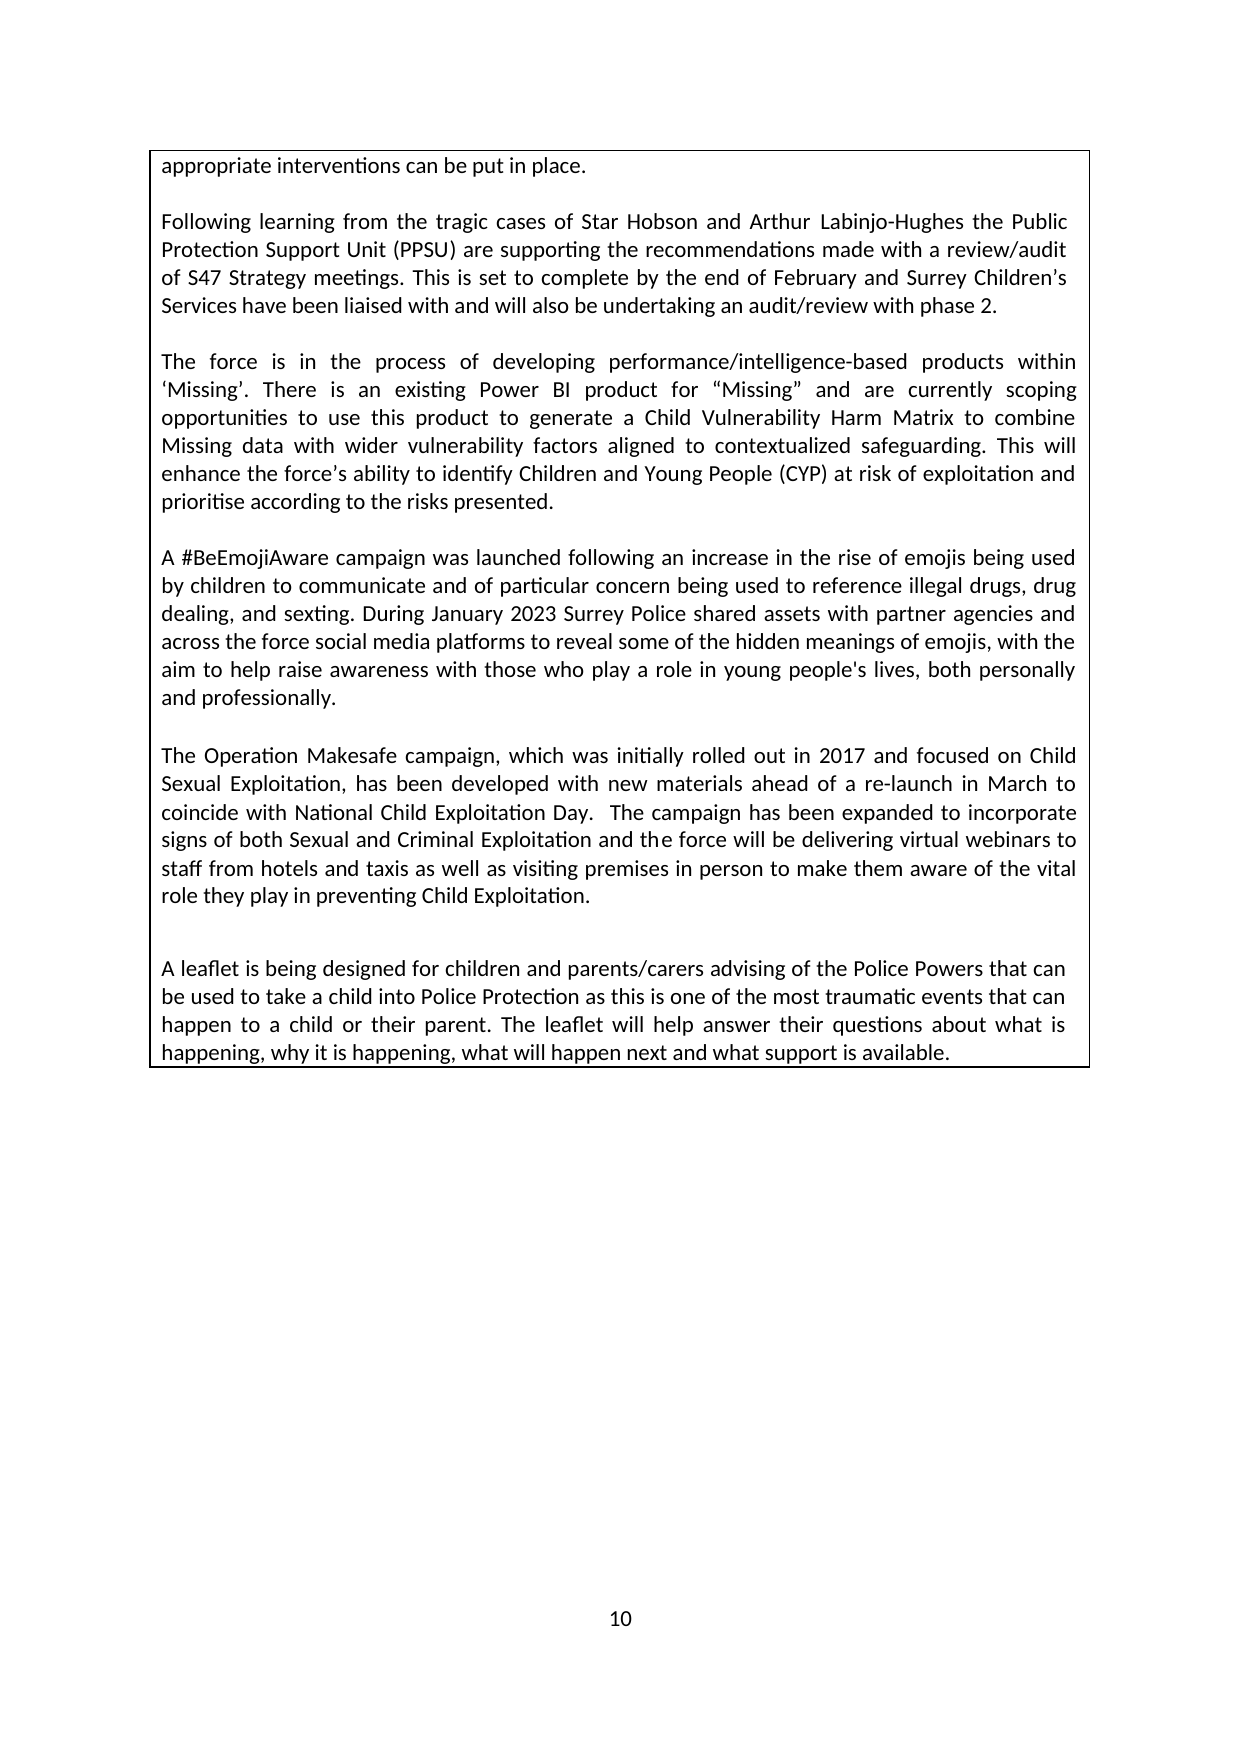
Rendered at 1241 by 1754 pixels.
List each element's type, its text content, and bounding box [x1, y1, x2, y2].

table_header appropriate interventions can be put in place. Following learning from the tragic cases of Star Hobson and Arthur Labinjo-Hughes the Public Protection Support Unit (PPSU) are supporting the recommendations made with a review/audit of S47 Strategy meetings. This is set to complete by the end of February and Surrey Children’s Services have been liaised with and will also be undertaking an audit/review with phase 2. The force is in the process of developing performance/intelligence-based products within ‘Missing’. There is an existing Power BI product for “Missing” and are currently scoping opportunities to use this product to generate a Child Vulnerability Harm Matrix to combine Missing data with wider vulnerability factors aligned to contextualized safeguarding. This will enhance the force’s ability to identify Children and Young People (CYP) at risk of exploitation and prioritise according to the risks presented. A #BeEmojiAware campaign was launched following an increase in the rise of emojis being used by children to communicate and of particular concern being used to reference illegal drugs, drug dealing, and sexting. During January 2023 Surrey Police shared assets with partner agencies and across the force social media platforms to reveal some of the hidden meanings of emojis, with the aim to help raise awareness with those who play a role in young people's lives, both personally and professionally. The Operation Makesafe campaign, which was initially rolled out in 2017 and focused on Child Sexual Exploitation, has been developed with new materials ahead of a re-launch in March to coincide with National Child Exploitation Day. The campaign has been expanded to incorporate signs of both Sexual and Criminal Exploitation and the force will be delivering virtual webinars to staff from hotels and taxis as well as visiting premises in person to make them aware of the vital role they play in preventing Child Exploitation. A leaflet is being designed for children and parents/carers advising of the Police Powers that can be used to take a child into Police Protection as this is one of the most traumatic events that can happen to a child or their parent. The leaflet will help answer their questions about what is happening, why it is happening, what will happen next and what support is available. [151, 151, 1089, 1066]
